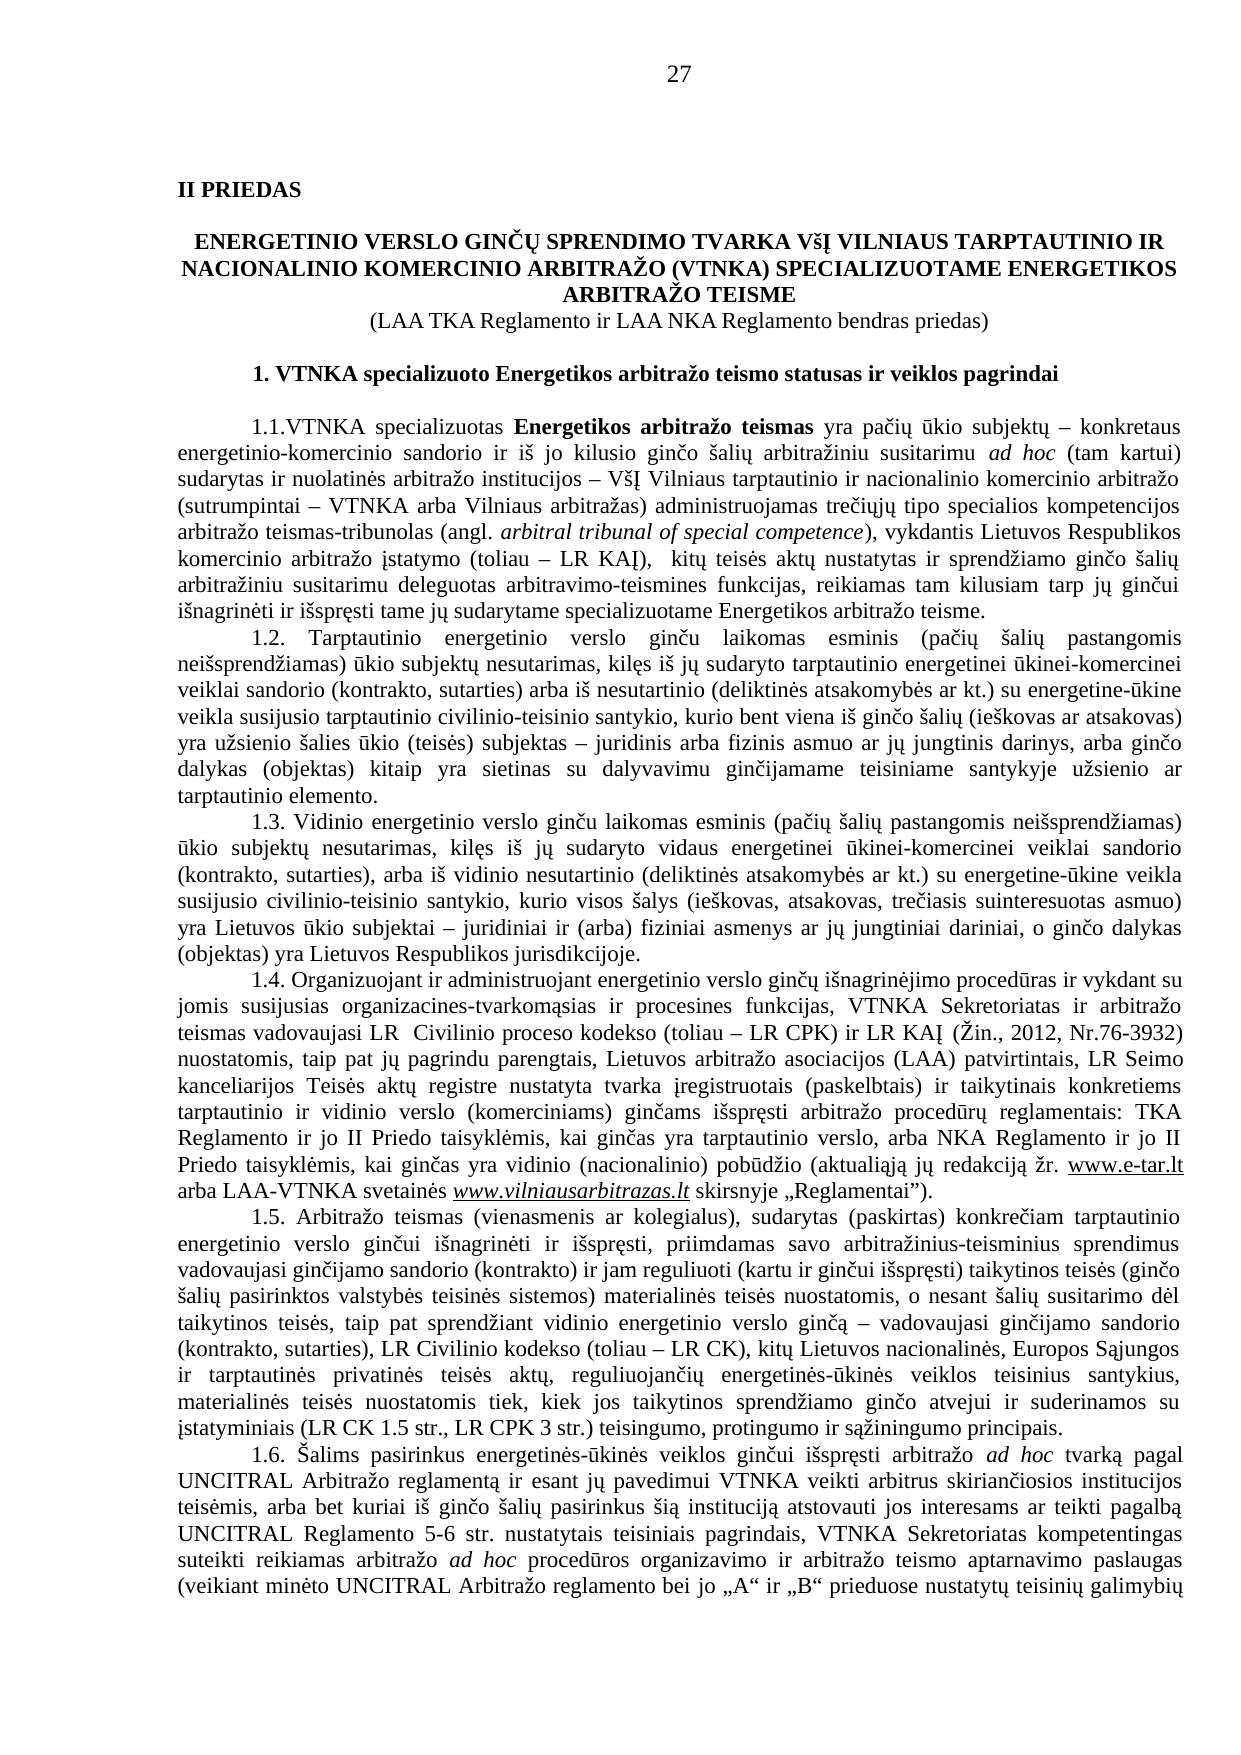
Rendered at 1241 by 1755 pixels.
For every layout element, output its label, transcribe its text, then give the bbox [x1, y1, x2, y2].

text 1. VTNKA specializuoto Energetikos arbitražo teismo statusas ir veiklos pagrindai [177, 360, 1181, 386]
text 1.3. Vidinio energetinio verslo ginču laikomas esminis (pačių šalių pastangomis neišsprendžiamas) ūkio subjektų nesutarimas, kilęs iš jų sudaryto vidaus energetinei ūkinei-komercinei veiklai sandorio (kontrakto, sutarties), arba iš vidinio nesutartinio (deliktinės atsakomybės ar kt.) su energetine-ūkine veikla susijusio civilinio-teisinio santykio, kurio visos šalys (ieškovas, atsakovas, trečiasis suinteresuotas asmuo) yra Lietuvos ūkio subjektai – juridiniai ir (arba) fiziniai asmenys ar jų jungtiniai dariniai, o ginčo dalykas (objektas) yra Lietuvos Respublikos jurisdikcijoje. [177, 808, 1183, 966]
text 1.6. Šalims pasirinkus energetinės-ūkinės veiklos ginčui išspręsti arbitražo ad hoc tvarką pagal UNCITRAL Arbitražo reglamentą ir esant jų pavedimui VTNKA veikti arbitrus skiriančiosios institucijos teisėmis, arba bet kuriai iš ginčo šalių pasirinkus šią instituciją atstovauti jos interesams ar teikti pagalbą UNCITRAL Reglamento 5-6 str. nustatytais teisiniais pagrindais, VTNKA Sekretoriatas kompetentingas suteikti reikiamas arbitražo ad hoc procedūros organizavimo ir arbitražo teismo aptarnavimo paslaugas (veikiant minėto UNCITRAL Arbitražo reglamento bei jo „A“ ir „B“ prieduose nustatytų teisinių galimybių [177, 1441, 1183, 1599]
text 1.5. Arbitražo teismas (vienasmenis ar kolegialus), sudarytas (paskirtas) konkrečiam tarptautinio energetinio verslo ginčui išnagrinėti ir išspręsti, priimdamas savo arbitražinius-teisminius sprendimus vadovaujasi ginčijamo sandorio (kontrakto) ir jam reguliuoti (kartu ir ginčui išspręsti) taikytinos teisės (ginčo šalių pasirinktos valstybės teisinės sistemos) materialinės teisės nuostatomis, o nesant šalių susitarimo dėl taikytinos teisės, taip pat sprendžiant vidinio energetinio verslo ginčą – vadovaujasi ginčijamo sandorio (kontrakto, sutarties), LR Civilinio kodekso (toliau – LR CK), kitų Lietuvos nacionalinės, Europos Sąjungos ir tarptautinės privatinės teisės aktų, reguliuojančių energetinės-ūkinės veiklos teisinius santykius, materialinės teisės nuostatomis tiek, kiek jos taikytinos sprendžiamo ginčo atvejui ir suderinamos su įstatyminiais (LR CK 1.5 str., LR CPK 3 str.) teisingumo, protingumo ir sąžiningumo principais. [177, 1203, 1181, 1441]
text (LAA TKA Reglamento ir LAA NKA Reglamento bendras priedas) [177, 307, 1181, 334]
text 1.1.VTNKA specializuotas Energetikos arbitražo teismas yra pačių ūkio subjektų – konkretaus energetinio-komercinio sandorio ir iš jo kilusio ginčo šalių arbitražiniu susitarimu ad hoc (tam kartui) sudarytas ir nuolatinės arbitražo institucijos – VšĮ Vilniaus tarptautinio ir nacionalinio komercinio arbitražo (sutrumpintai – VTNKA arba Vilniaus arbitražas) administruojamas trečiųjų tipo specialios kompetencijos arbitražo teismas-tribunolas (angl. arbitral tribunal of special competence), vykdantis Lietuvos Respublikos komercinio arbitražo įstatymo (toliau – LR KAĮ), kitų teisės aktų nustatytas ir sprendžiamo ginčo šalių arbitražiniu susitarimu deleguotas arbitravimo-teismines funkcijas, reikiamas tam kilusiam tarp jų ginčui išnagrinėti ir išspręsti tame jų sudarytame specializuotame Energetikos arbitražo teisme. [177, 413, 1181, 624]
text II PRIEDAS [177, 176, 1181, 202]
text 1.2. Tarptautinio energetinio verslo ginču laikomas esminis (pačių šalių pastangomis neišsprendžiamas) ūkio subjektų nesutarimas, kilęs iš jų sudaryto tarptautinio energetinei ūkinei-komercinei veiklai sandorio (kontrakto, sutarties) arba iš nesutartinio (deliktinės atsakomybės ar kt.) su energetine-ūkine veikla susijusio tarptautinio civilinio-teisinio santykio, kurio bent viena iš ginčo šalių (ieškovas ar atsakovas) yra užsienio šalies ūkio (teisės) subjektas – juridinis arba fizinis asmuo ar jų jungtinis darinys, arba ginčo dalykas (objektas) kitaip yra sietinas su dalyvavimu ginčijamame teisiniame santykyje užsienio ar tarptautinio elemento. [177, 624, 1183, 808]
text ENERGETINIO VERSLO GINČŲ SPRENDIMO TVARKA VšĮ VILNIAUS TARPTAUTINIO IR NACIONALINIO KOMERCINIO ARBITRAŽO (VTNKA) SPECIALIZUOTAME ENERGETIKOS ARBITRAŽO TEISME [177, 228, 1181, 307]
text 1.4. Organizuojant ir administruojant energetinio verslo ginčų išnagrinėjimo procedūras ir vykdant su jomis susijusias organizacines-tvarkomąsias ir procesines funkcijas, VTNKA Sekretoriatas ir arbitražo teismas vadovaujasi LR Civilinio proceso kodekso (toliau – LR CPK) ir LR KAĮ (Žin., 2012, Nr.76-3932) nuostatomis, taip pat jų pagrindu parengtais, Lietuvos arbitražo asociacijos (LAA) patvirtintais, LR Seimo kanceliarijos Teisės aktų registre nustatyta tvarka įregistruotais (paskelbtais) ir taikytinais konkretiems tarptautinio ir vidinio verslo (komerciniams) ginčams išspręsti arbitražo procedūrų reglamentais: TKA Reglamento ir jo II Priedo taisyklėmis, kai ginčas yra tarptautinio verslo, arba NKA Reglamento ir jo II Priedo taisyklėmis, kai ginčas yra vidinio (nacionalinio) pobūdžio (aktualiąją jų redakciją žr. www.e-tar.lt arba LAA-VTNKA svetainės www.vilniausarbitrazas.lt skirsnyje „Reglamentai”). [177, 966, 1183, 1203]
